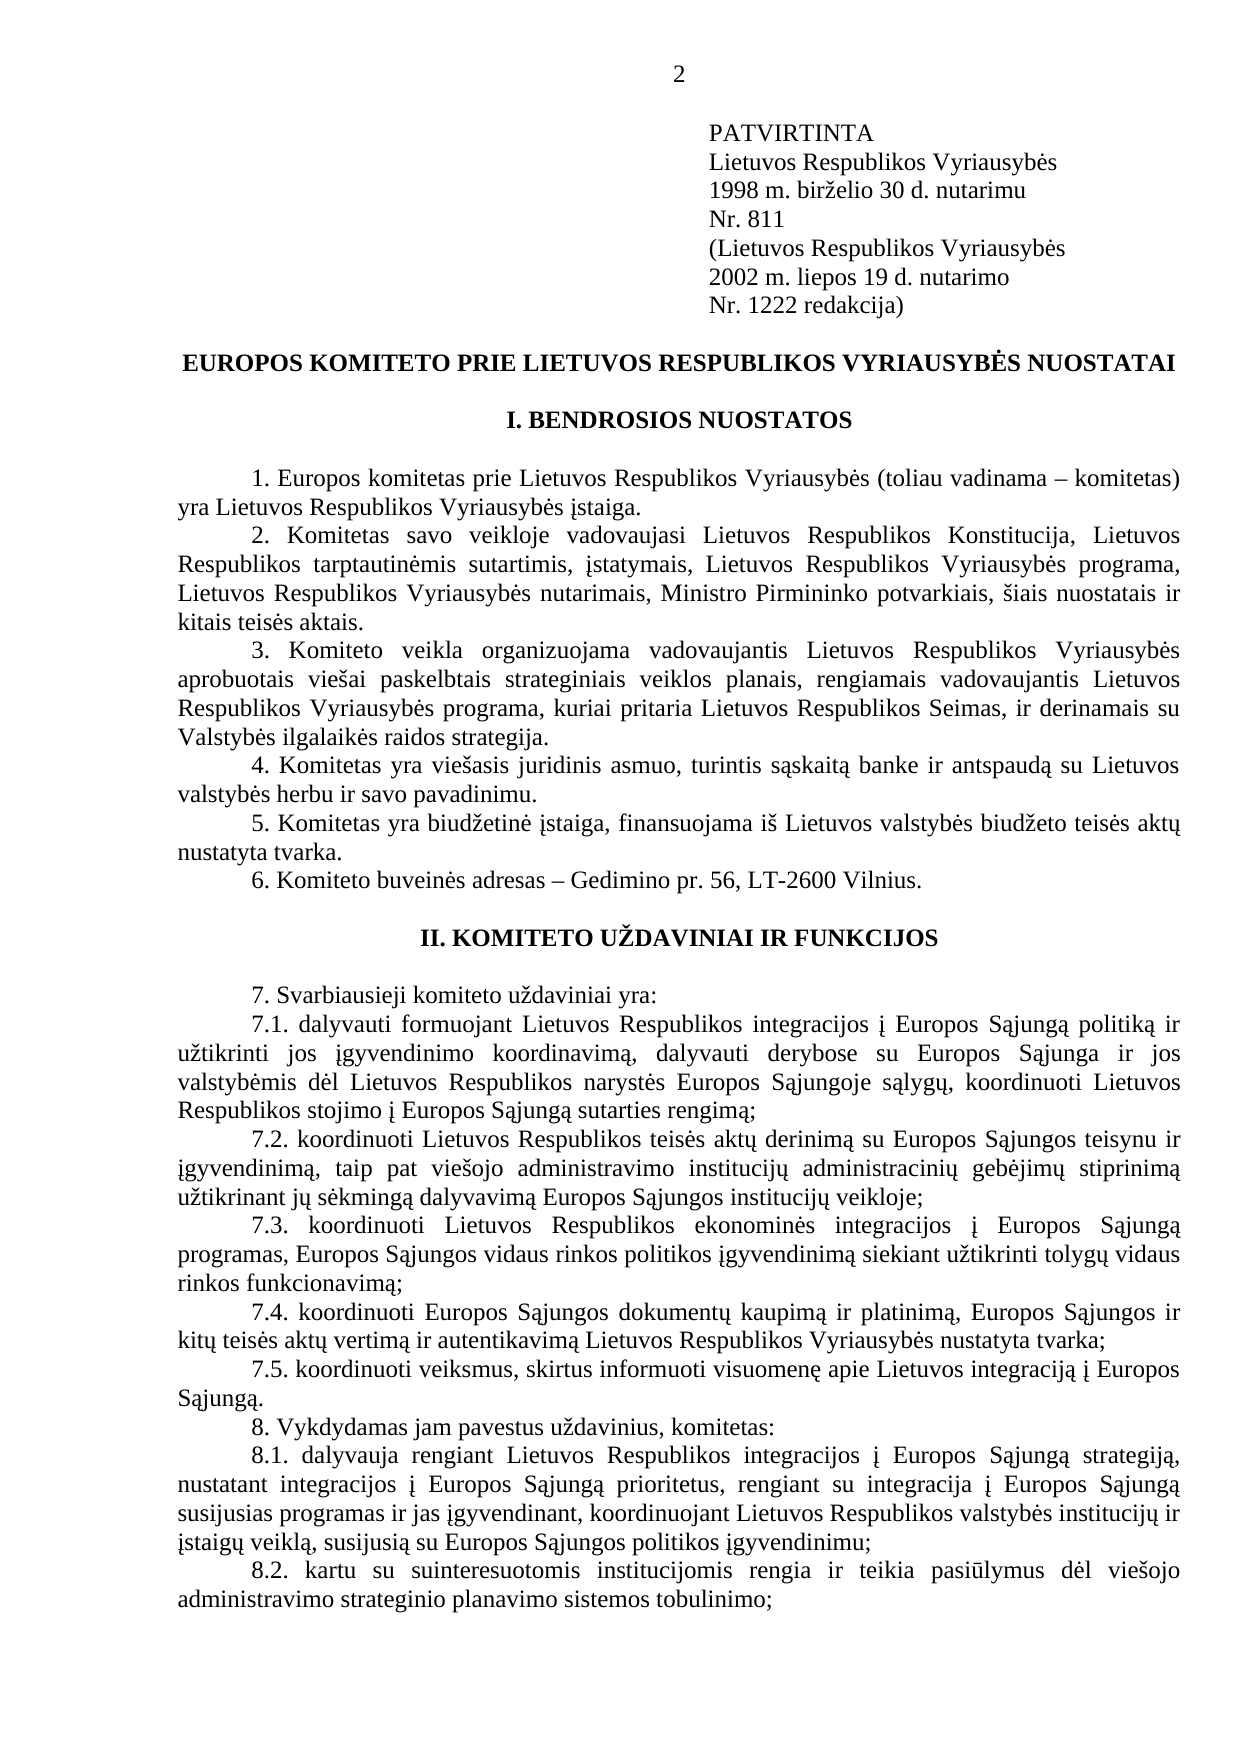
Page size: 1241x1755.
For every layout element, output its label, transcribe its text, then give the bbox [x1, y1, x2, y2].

text 2. Komitetas savo veikloje vadovaujasi Lietuvos Respublikos Konstitucija, Lietuvos Respublikos tarptautinėmis sutartimis, įstatymais, Lietuvos Respublikos Vyriausybės programa, Lietuvos Respublikos Vyriausybės nutarimais, Ministro Pirmininko potvarkiais, šiais nuostatais ir kitais teisės aktais. [177, 521, 1181, 636]
text (Lietuvos Respublikos Vyriausybės [177, 233, 1181, 262]
text I. BENDROSIOS NUOSTATOS [177, 406, 1181, 434]
text 2002 m. liepos 19 d. nutarimo [177, 262, 1181, 291]
text 3. Komiteto veikla organizuojama vadovaujantis Lietuvos Respublikos Vyriausybės aprobuotais viešai paskelbtais strateginiais veiklos planais, rengiamais vadovaujantis Lietuvos Respublikos Vyriausybės programa, kuriai pritaria Lietuvos Respublikos Seimas, ir derinamais su Valstybės ilgalaikės raidos strategija. [177, 636, 1181, 751]
text 4. Komitetas yra viešasis juridinis asmuo, turintis sąskaitą banke ir antspaudą su Lietuvos valstybės herbu ir savo pavadinimu. [177, 751, 1181, 808]
text 7.3. koordinuoti Lietuvos Respublikos ekonominės integracijos į Europos Sąjungą programas, Europos Sąjungos vidaus rinkos politikos įgyvendinimą siekiant užtikrinti tolygų vidaus rinkos funkcionavimą; [177, 1211, 1181, 1297]
text 8.1. dalyvauja rengiant Lietuvos Respublikos integracijos į Europos Sąjungą strategiją, nustatant integracijos į Europos Sąjungą prioritetus, rengiant su integracija į Europos Sąjungą susijusias programas ir jas įgyvendinant, koordinuojant Lietuvos Respublikos valstybės institucijų ir įstaigų veiklą, susijusią su Europos Sąjungos politikos įgyvendinimu; [177, 1441, 1181, 1556]
text EUROPOS KOMITETO PRIE LIETUVOS RESPUBLIKOS VYRIAUSYBĖS NUOSTATAI [177, 348, 1181, 377]
text 7.4. koordinuoti Europos Sąjungos dokumentų kaupimą ir platinimą, Europos Sąjungos ir kitų teisės aktų vertimą ir autentikavimą Lietuvos Respublikos Vyriausybės nustatyta tvarka; [177, 1297, 1181, 1354]
text 7.2. koordinuoti Lietuvos Respublikos teisės aktų derinimą su Europos Sąjungos teisynu ir įgyvendinimą, taip pat viešojo administravimo institucijų administracinių gebėjimų stiprinimą užtikrinant jų sėkmingą dalyvavimą Europos Sąjungos institucijų veikloje; [177, 1124, 1181, 1211]
text II. KOMITETO UŽDAVINIAI IR FUNKCIJOS [177, 923, 1181, 952]
text 1. Europos komitetas prie Lietuvos Respublikos Vyriausybės (toliau vadinama – komitetas) yra Lietuvos Respublikos Vyriausybės įstaiga. [177, 463, 1181, 521]
text 8. Vykdydamas jam pavestus uždavinius, komitetas: [177, 1412, 1181, 1441]
text Nr. 811 [177, 204, 1181, 233]
text PATVIRTINTA [177, 118, 1181, 147]
text 6. Komiteto buveinės adresas – Gedimino pr. 56, LT-2600 Vilnius. [177, 866, 1181, 894]
text 7. Svarbiausieji komiteto uždaviniai yra: [177, 981, 1181, 1009]
text 5. Komitetas yra biudžetinė įstaiga, finansuojama iš Lietuvos valstybės biudžeto teisės aktų nustatyta tvarka. [177, 808, 1181, 866]
text Nr. 1222 redakcija) [177, 291, 1181, 319]
text 7.5. koordinuoti veiksmus, skirtus informuoti visuomenę apie Lietuvos integraciją į Europos Sąjungą. [177, 1354, 1181, 1412]
text 8.2. kartu su suinteresuotomis institucijomis rengia ir teikia pasiūlymus dėl viešojo administravimo strateginio planavimo sistemos tobulinimo; [177, 1556, 1181, 1613]
text 1998 m. birželio 30 d. nutarimu [177, 176, 1181, 204]
text Lietuvos Respublikos Vyriausybės [177, 147, 1181, 176]
text 7.1. dalyvauti formuojant Lietuvos Respublikos integracijos į Europos Sąjungą politiką ir užtikrinti jos įgyvendinimo koordinavimą, dalyvauti derybose su Europos Sąjunga ir jos valstybėmis dėl Lietuvos Respublikos narystės Europos Sąjungoje sąlygų, koordinuoti Lietuvos Respublikos stojimo į Europos Sąjungą sutarties rengimą; [177, 1009, 1181, 1124]
